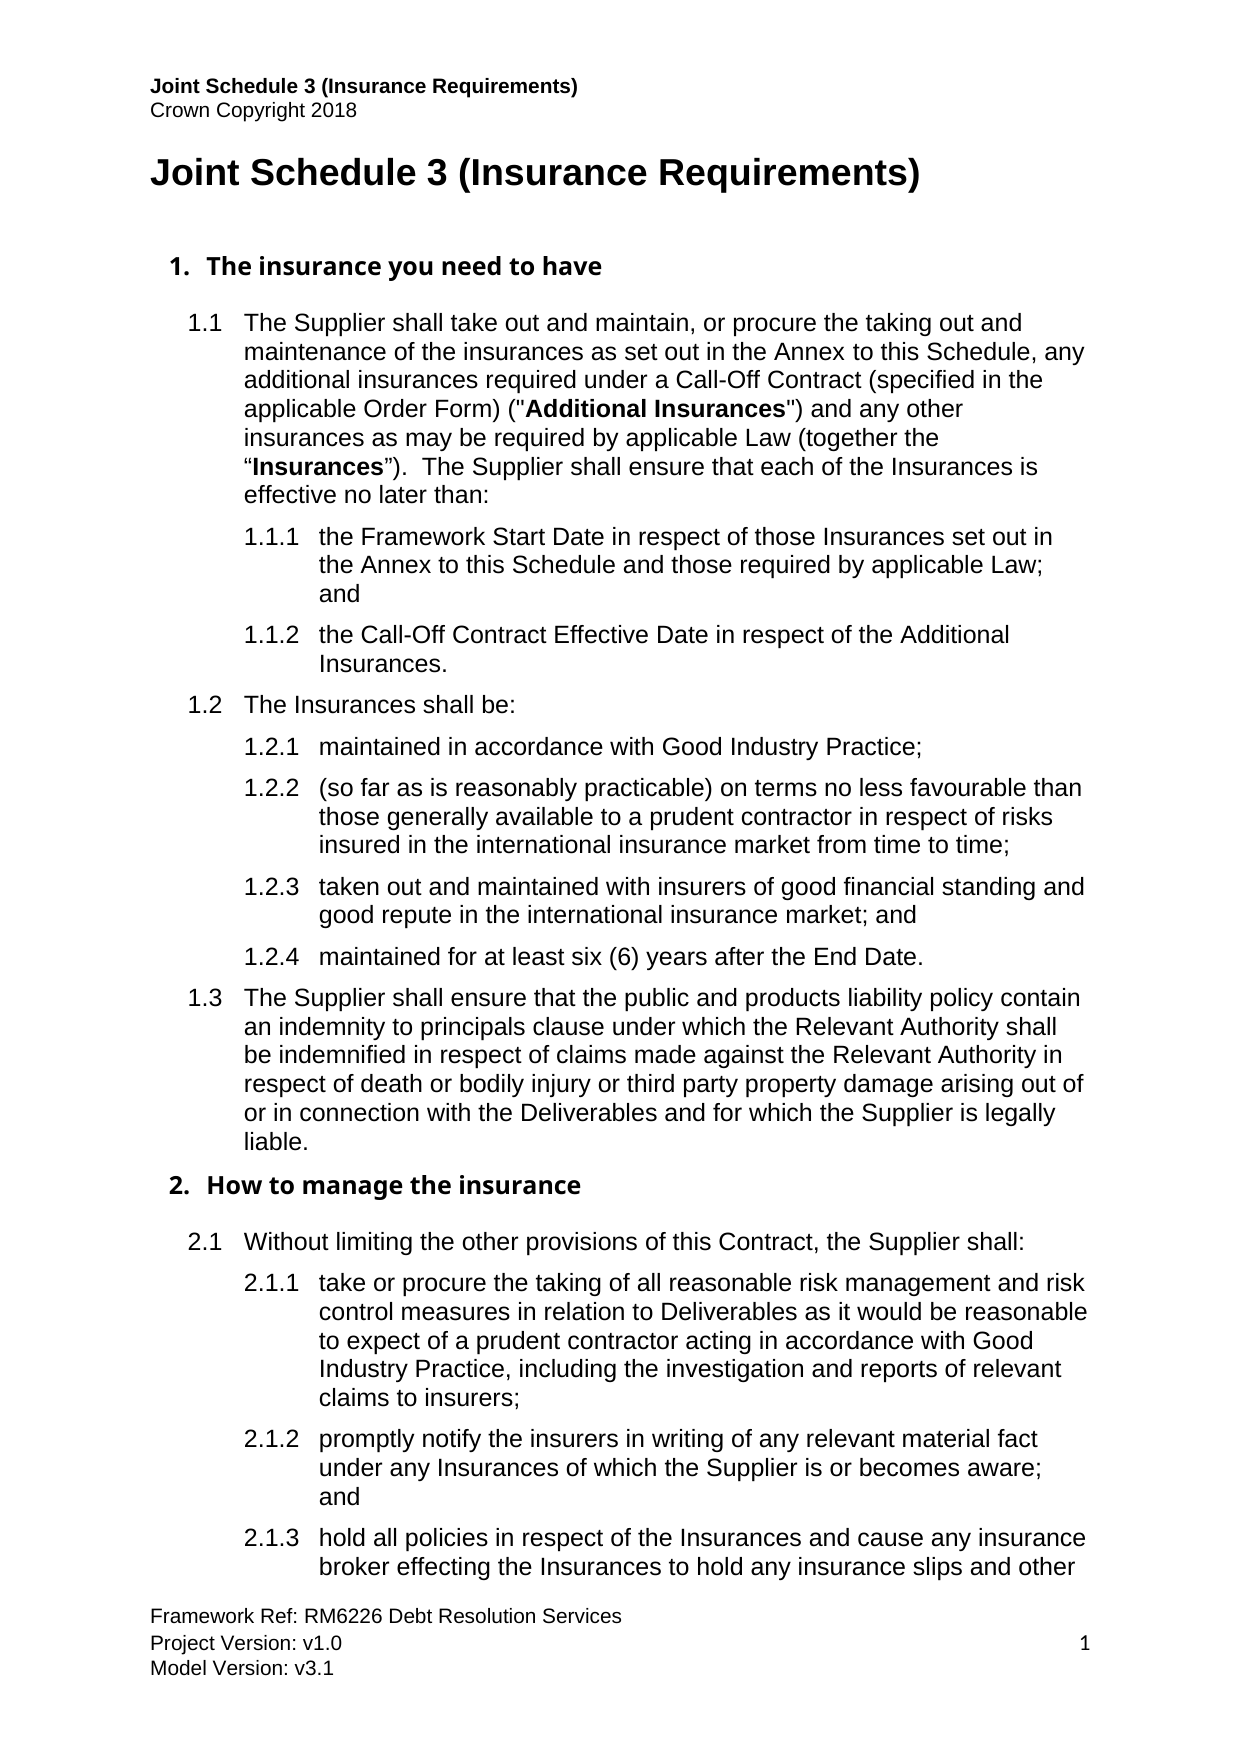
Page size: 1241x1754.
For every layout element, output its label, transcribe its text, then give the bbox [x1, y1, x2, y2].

list The Insurances shall be: [187, 690, 1090, 719]
text Joint Schedule 3 (Insurance Requirements) [150, 150, 1090, 193]
list maintained for at least six (6) years after the End Date. [244, 942, 1090, 970]
list maintained in accordance with Good Industry Practice; [244, 732, 1090, 760]
list The Supplier shall take out and maintain, or procure the taking out and maintenance of the insurances as set out in the Annex to this Schedule, any additional insurances required under a Call-Off Contract (specified in the applicable Order Form) ("Additional Insurances") and any other insurances as may be required by applicable Law (together the “Insurances”). The Supplier shall ensure that each of the Insurances is effective no later than: [187, 308, 1090, 509]
list the Framework Start Date in respect of those Insurances set out in the Annex to this Schedule and those required by applicable Law; and [244, 522, 1090, 608]
list Without limiting the other provisions of this Contract, the Supplier shall: [187, 1227, 1090, 1256]
list How to manage the insurance [169, 1168, 1090, 1202]
list taken out and maintained with insurers of good financial standing and good repute in the international insurance market; and [244, 872, 1090, 929]
list the Call-Off Contract Effective Date in respect of the Additional Insurances. [244, 620, 1090, 678]
list (so far as is reasonably practicable) on terms no less favourable than those generally available to a prudent contractor in respect of risks insured in the international insurance market from time to time; [244, 773, 1090, 859]
list promptly notify the insurers in writing of any relevant material fact under any Insurances of which the Supplier is or becomes aware; and [244, 1424, 1090, 1511]
list The insurance you need to have [169, 249, 1090, 283]
list hold all policies in respect of the Insurances and cause any insurance broker effecting the Insurances to hold any insurance slips and other [244, 1523, 1090, 1581]
list take or procure the taking of all reasonable risk management and risk control measures in relation to Deliverables as it would be reasonable to expect of a prudent contractor acting in accordance with Good Industry Practice, including the investigation and reports of relevant claims to insurers; [244, 1268, 1090, 1412]
list The Supplier shall ensure that the public and products liability policy contain an indemnity to principals clause under which the Relevant Authority shall be indemnified in respect of claims made against the Relevant Authority in respect of death or bodily injury or third party property damage arising out of or in connection with the Deliverables and for which the Supplier is legally liable. [187, 983, 1090, 1155]
